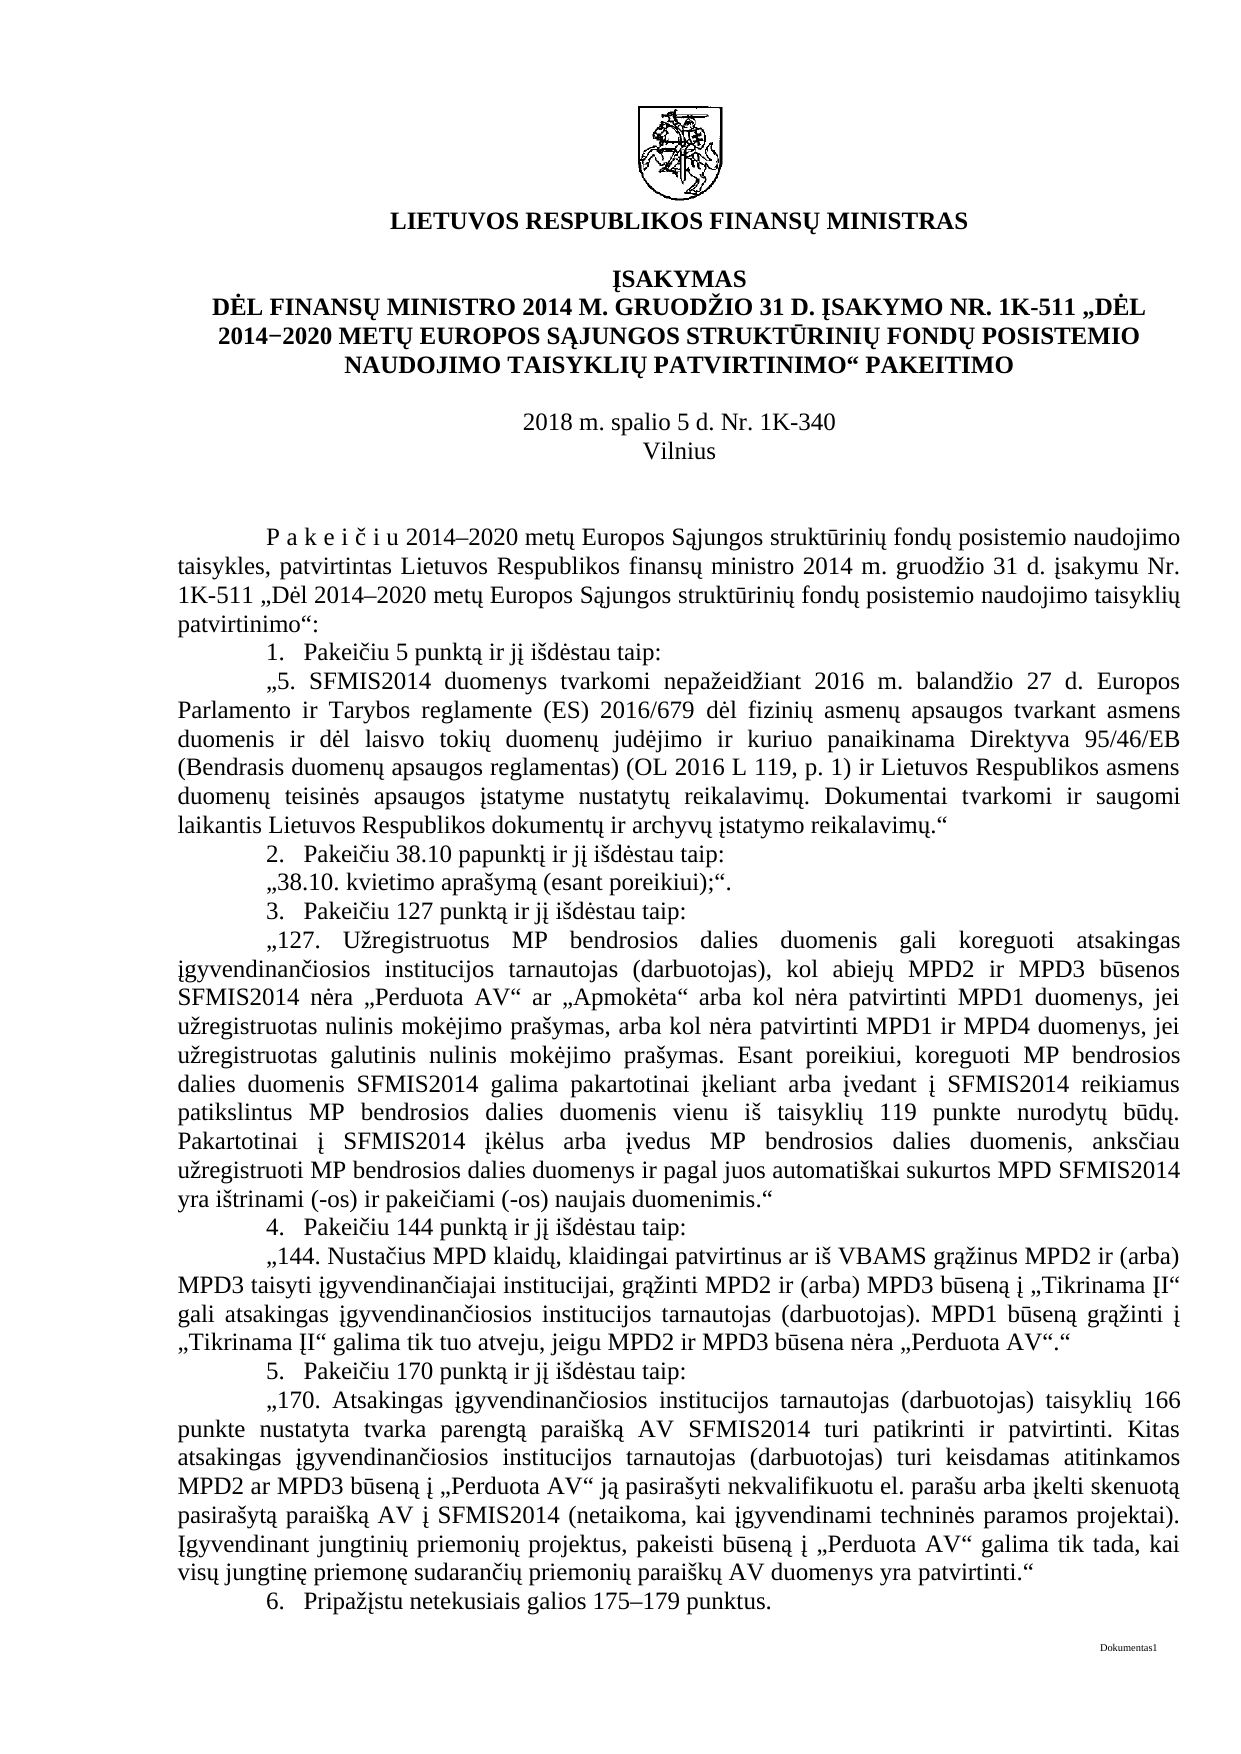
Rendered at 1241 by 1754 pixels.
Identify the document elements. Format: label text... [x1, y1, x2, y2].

text 2018 m. spalio 5 d. Nr. 1K-340 [177, 407, 1181, 436]
text 5. Pakeičiu 170 punktą ir jį išdėstau taip: [266, 1356, 1181, 1385]
text LIETUVOS RESPUBLIKOS FINANSŲ MINISTRAS [177, 206, 1181, 235]
text P a k e i č i u 2014–2020 metų Europos Sąjungos struktūrinių fondų posistemio naudojimo taisykles, patvirtintas Lietuvos Respublikos finansų ministro 2014 m. gruodžio 31 d. įsakymu Nr. 1K-511 „Dėl 2014–2020 metų Europos Sąjungos struktūrinių fondų posistemio naudojimo taisyklių patvirtinimo“: [177, 522, 1181, 637]
text „38.10. kvietimo aprašymą (esant poreikiui);“. [266, 867, 1181, 896]
text DĖL FINANSŲ MINISTRO 2014 M. GRUODŽIO 31 D. ĮSAKYMO NR. 1K-511 „DĖL 2014−2020 METŲ EUROPOS SĄJUNGOS STRUKTŪRINIŲ FONDŲ POSISTEMIO NAUDOJIMO TAISYKLIŲ PATVIRTINIMO“ PAKEITIMO [177, 292, 1181, 379]
text Vilnius [177, 436, 1181, 465]
text ĮSAKYMAS [177, 264, 1181, 292]
text 2. Pakeičiu 38.10 papunktį ir jį išdėstau taip: [266, 839, 1181, 867]
text „144. Nustačius MPD klaidų, klaidingai patvirtinus ar iš VBAMS grąžinus MPD2 ir (arba) MPD3 taisyti įgyvendinančiajai institucijai, grąžinti MPD2 ir (arba) MPD3 būseną į „Tikrinama ĮI“ gali atsakingas įgyvendinančiosios institucijos tarnautojas (darbuotojas). MPD1 būseną grąžinti į „Tikrinama ĮI“ galima tik tuo atveju, jeigu MPD2 ir MPD3 būsena nėra „Perduota AV“.“ [177, 1241, 1181, 1356]
text 6. Pripažįstu netekusiais galios 175–179 punktus. [266, 1586, 1181, 1615]
text „5. SFMIS2014 duomenys tvarkomi nepažeidžiant 2016 m. balandžio 27 d. Europos Parlamento ir Tarybos reglamente (ES) 2016/679 dėl fizinių asmenų apsaugos tvarkant asmens duomenis ir dėl laisvo tokių duomenų judėjimo ir kuriuo panaikinama Direktyva 95/46/EB (Bendrasis duomenų apsaugos reglamentas) (OL 2016 L 119, p. 1) ir Lietuvos Respublikos asmens duomenų teisinės apsaugos įstatyme nustatytų reikalavimų. Dokumentai tvarkomi ir saugomi laikantis Lietuvos Respublikos dokumentų ir archyvų įstatymo reikalavimų.“ [177, 666, 1181, 839]
text 3. Pakeičiu 127 punktą ir jį išdėstau taip: [266, 896, 1181, 925]
text 4. Pakeičiu 144 punktą ir jį išdėstau taip: [266, 1212, 1181, 1241]
text „127. Užregistruotus MP bendrosios dalies duomenis gali koreguoti atsakingas įgyvendinančiosios institucijos tarnautojas (darbuotojas), kol abiejų MPD2 ir MPD3 būsenos SFMIS2014 nėra „Perduota AV“ ar „Apmokėta“ arba kol nėra patvirtinti MPD1 duomenys, jei užregistruotas nulinis mokėjimo prašymas, arba kol nėra patvirtinti MPD1 ir MPD4 duomenys, jei užregistruotas galutinis nulinis mokėjimo prašymas. Esant poreikiui, koreguoti MP bendrosios dalies duomenis SFMIS2014 galima pakartotinai įkeliant arba įvedant į SFMIS2014 reikiamus patikslintus MP bendrosios dalies duomenis vienu iš taisyklių 119 punkte nurodytų būdų. Pakartotinai į SFMIS2014 įkėlus arba įvedus MP bendrosios dalies duomenis, anksčiau užregistruoti MP bendrosios dalies duomenys ir pagal juos automatiškai sukurtos MPD SFMIS2014 yra ištrinami (-os) ir pakeičiami (-os) naujais duomenimis.“ [177, 925, 1181, 1212]
text 1. Pakeičiu 5 punktą ir jį išdėstau taip: [266, 637, 1181, 666]
text „170. Atsakingas įgyvendinančiosios institucijos tarnautojas (darbuotojas) taisyklių 166 punkte nustatyta tvarka parengtą paraišką AV SFMIS2014 turi patikrinti ir patvirtinti. Kitas atsakingas įgyvendinančiosios institucijos tarnautojas (darbuotojas) turi keisdamas atitinkamos MPD2 ar MPD3 būseną į „Perduota AV“ ją pasirašyti nekvalifikuotu el. parašu arba įkelti skenuotą pasirašytą paraišką AV į SFMIS2014 (netaikoma, kai įgyvendinami techninės paramos projektai). Įgyvendinant jungtinių priemonių projektus, pakeisti būseną į „Perduota AV“ galima tik tada, kai visų jungtinę priemonę sudarančių priemonių paraiškų AV duomenys yra patvirtinti.“ [177, 1385, 1181, 1586]
